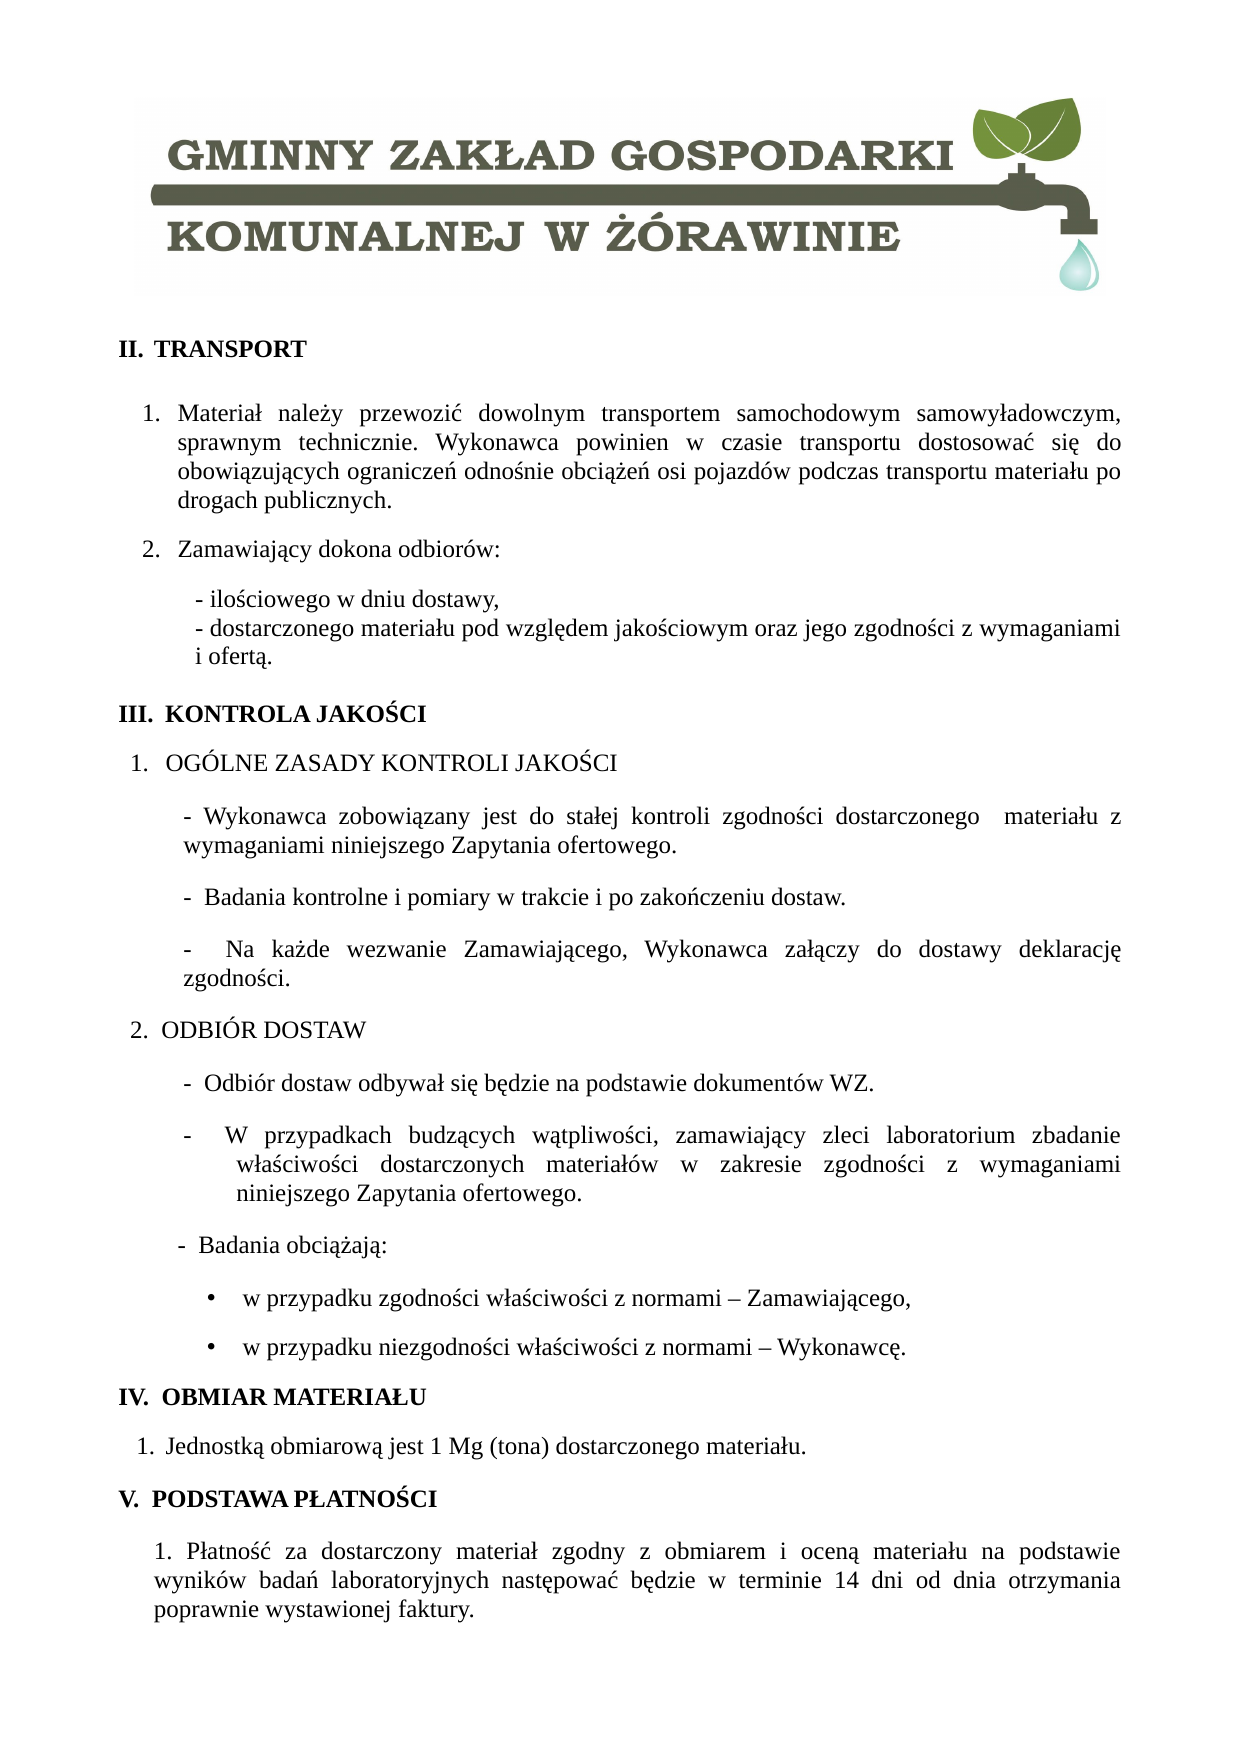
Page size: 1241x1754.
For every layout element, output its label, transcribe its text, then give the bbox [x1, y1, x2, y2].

list Materiał należy przewozić dowolnym transportem samochodowym samowyładowczym, sprawnym technicznie. Wykonawca powinien w czasie transportu dostosować się do obowiązujących ograniczeń odnośnie obciążeń osi pojazdów podczas transportu materiału po drogach publicznych. [142, 398, 1122, 513]
list IV. OBMIAR MATERIAŁU [0, 1382, 1122, 1411]
list Jednostką obmiarową jest 1 Mg (tona) dostarczonego materiału. [136, 1431, 1122, 1460]
list KONTROLA JAKOŚCI [118, 699, 1122, 728]
list - Na każde wezwanie Zamawiającego, Wykonawca załączy do dostawy deklarację zgodności. [148, 934, 1122, 992]
list w przypadku zgodności właściwości z normami – Zamawiającego, [207, 1283, 1122, 1311]
list - dostarczonego materiału pod względem jakościowym oraz jego zgodności z wymaganiami i ofertą. [159, 613, 1122, 670]
list - ilościowego w dniu dostawy, [159, 584, 1122, 613]
list Zamawiający dokona odbiorów: [142, 534, 1122, 563]
list TRANSPORT [118, 334, 1122, 363]
list - Wykonawca zobowiązany jest do stałej kontroli zgodności dostarczonego materiału z wymaganiami niniejszego Zapytania ofertowego. [148, 801, 1122, 858]
list - Badania kontrolne i pomiary w trakcie i po zakończeniu dostaw. [148, 882, 1122, 911]
list 1. Płatność za dostarczony materiał zgodny z obmiarem i oceną materiału na podstawie wyników badań laboratoryjnych następować będzie w terminie 14 dni od dnia otrzymania poprawnie wystawionej faktury. [153, 1536, 1122, 1622]
text - W przypadkach budzących wątpliwości, zamawiający zleci laboratorium zbadanie właściwości dostarczonych materiałów w zakresie zgodności z wymaganiami niniejszego Zapytania ofertowego. [183, 1120, 1122, 1207]
list OGÓLNE ZASADY KONTROLI JAKOŚCI [130, 748, 1122, 777]
picture [134, 97, 1106, 296]
list w przypadku niezgodności właściwości z normami – Wykonawcę. [207, 1332, 1122, 1361]
list V. PODSTAWA PŁATNOŚCI [71, 1484, 1122, 1513]
text - Badania obciążają: [118, 1230, 1122, 1259]
text - Odbiór dostaw odbywał się będzie na podstawie dokumentów WZ. [118, 1068, 1122, 1097]
text 2. ODBIÓR DOSTAW [130, 1016, 1122, 1044]
